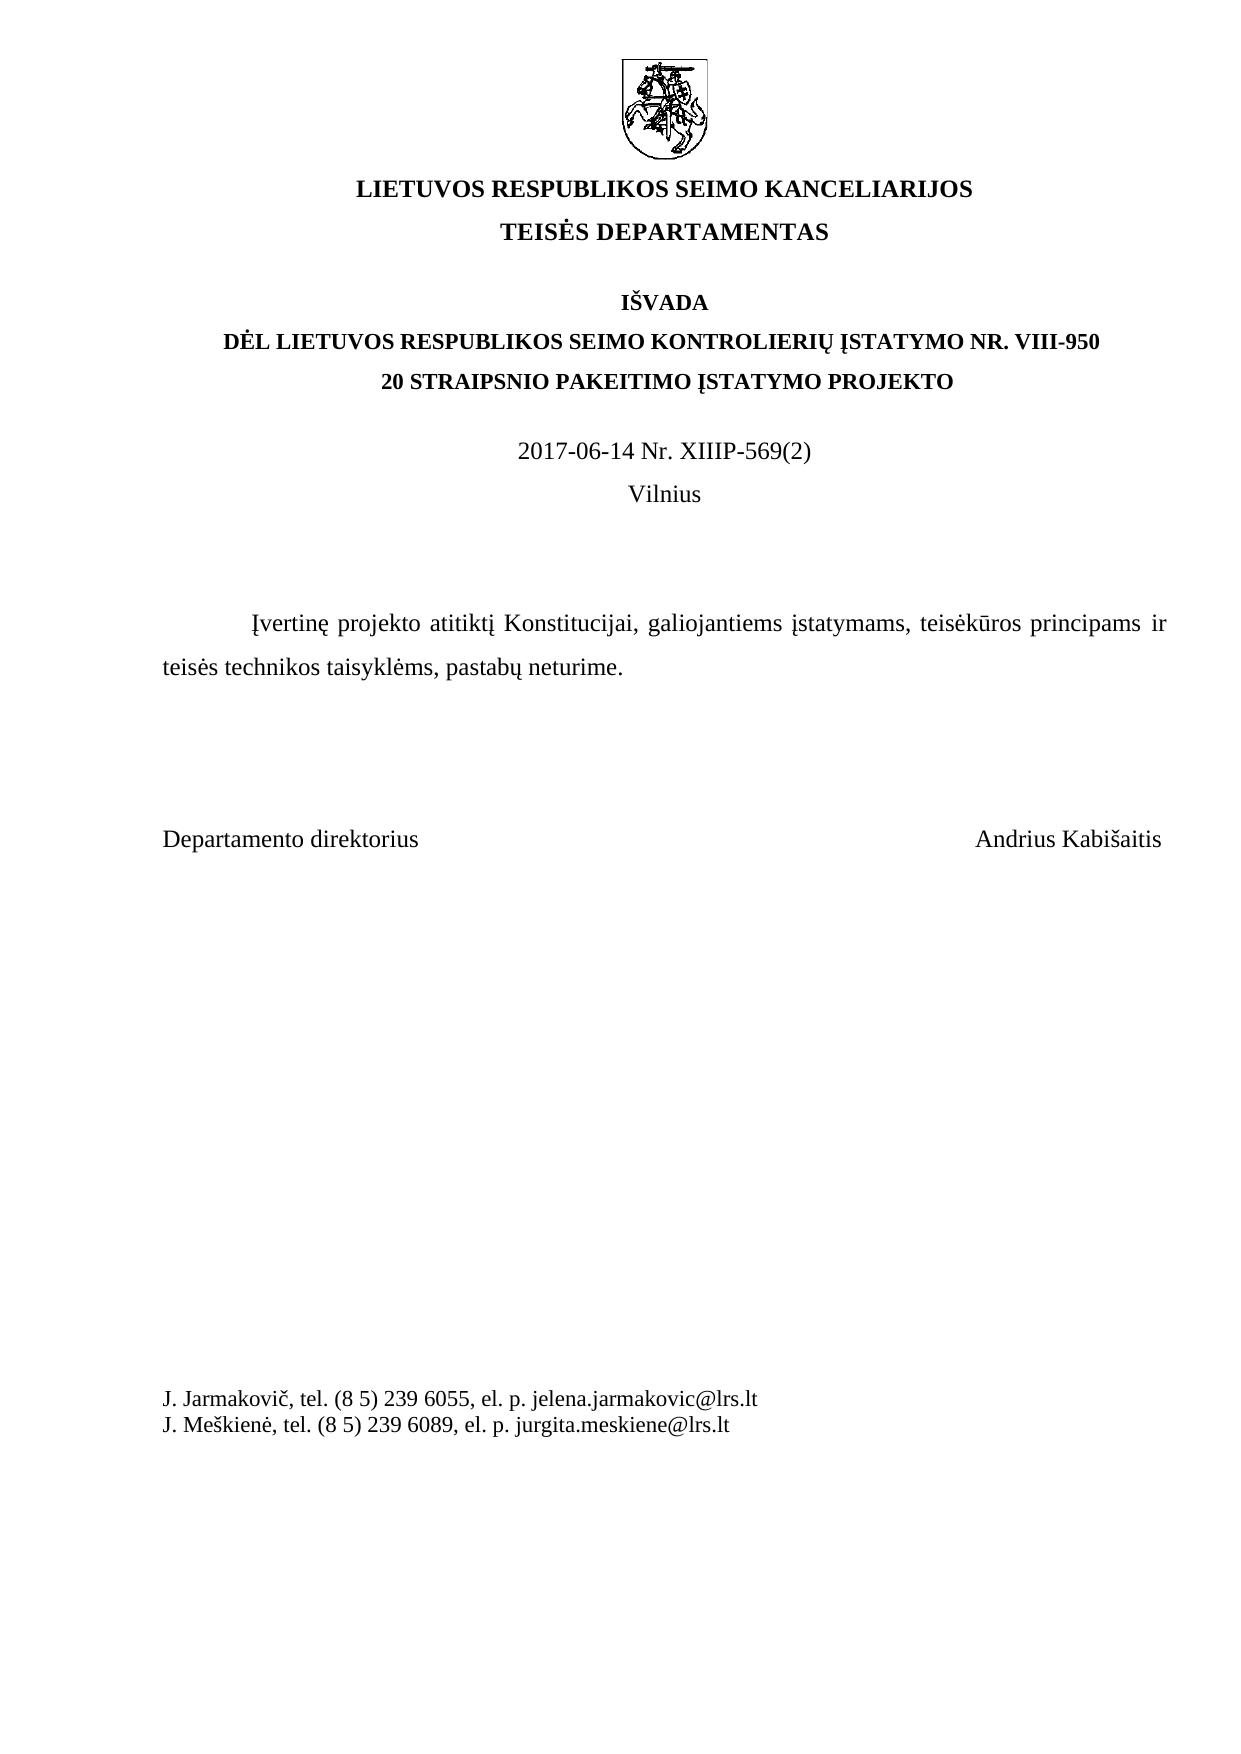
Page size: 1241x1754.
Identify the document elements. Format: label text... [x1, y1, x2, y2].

text TEISĖS DEPARTAMENTAS [162, 217, 1167, 246]
text IŠVADA [162, 289, 1167, 315]
text J. Jarmakovič, tel. (8 5) 239 6055, el. p. jelena.jarmakovic@lrs.lt [162, 1385, 1167, 1411]
text 20 STRAIPSNIO PAKEITIMO ĮSTATYMO PROJEKTO [162, 368, 1167, 394]
text DĖL LIETUVOS RESPUBLIKOS SEIMO KONTROLIERIŲ ĮSTATYMO NR. VIII-950 [162, 328, 1167, 355]
text 2017-06-14 Nr. XIIIP-569(2) [162, 436, 1167, 465]
text Departamento direktorius Andrius Kabišaitis [162, 824, 1167, 853]
text LIETUVOS RESPUBLIKOS SEIMO KANCELIARIJOS [162, 174, 1167, 203]
text Įvertinę projekto atitiktį Konstitucijai, galiojantiems įstatymams, teisėkūros principams ir teisės technikos taisyklėms, pastabų neturime. [162, 608, 1167, 680]
text Vilnius [162, 479, 1167, 508]
text J. Meškienė, tel. (8 5) 239 6089, el. p. jurgita.meskiene@lrs.lt [162, 1411, 1167, 1437]
